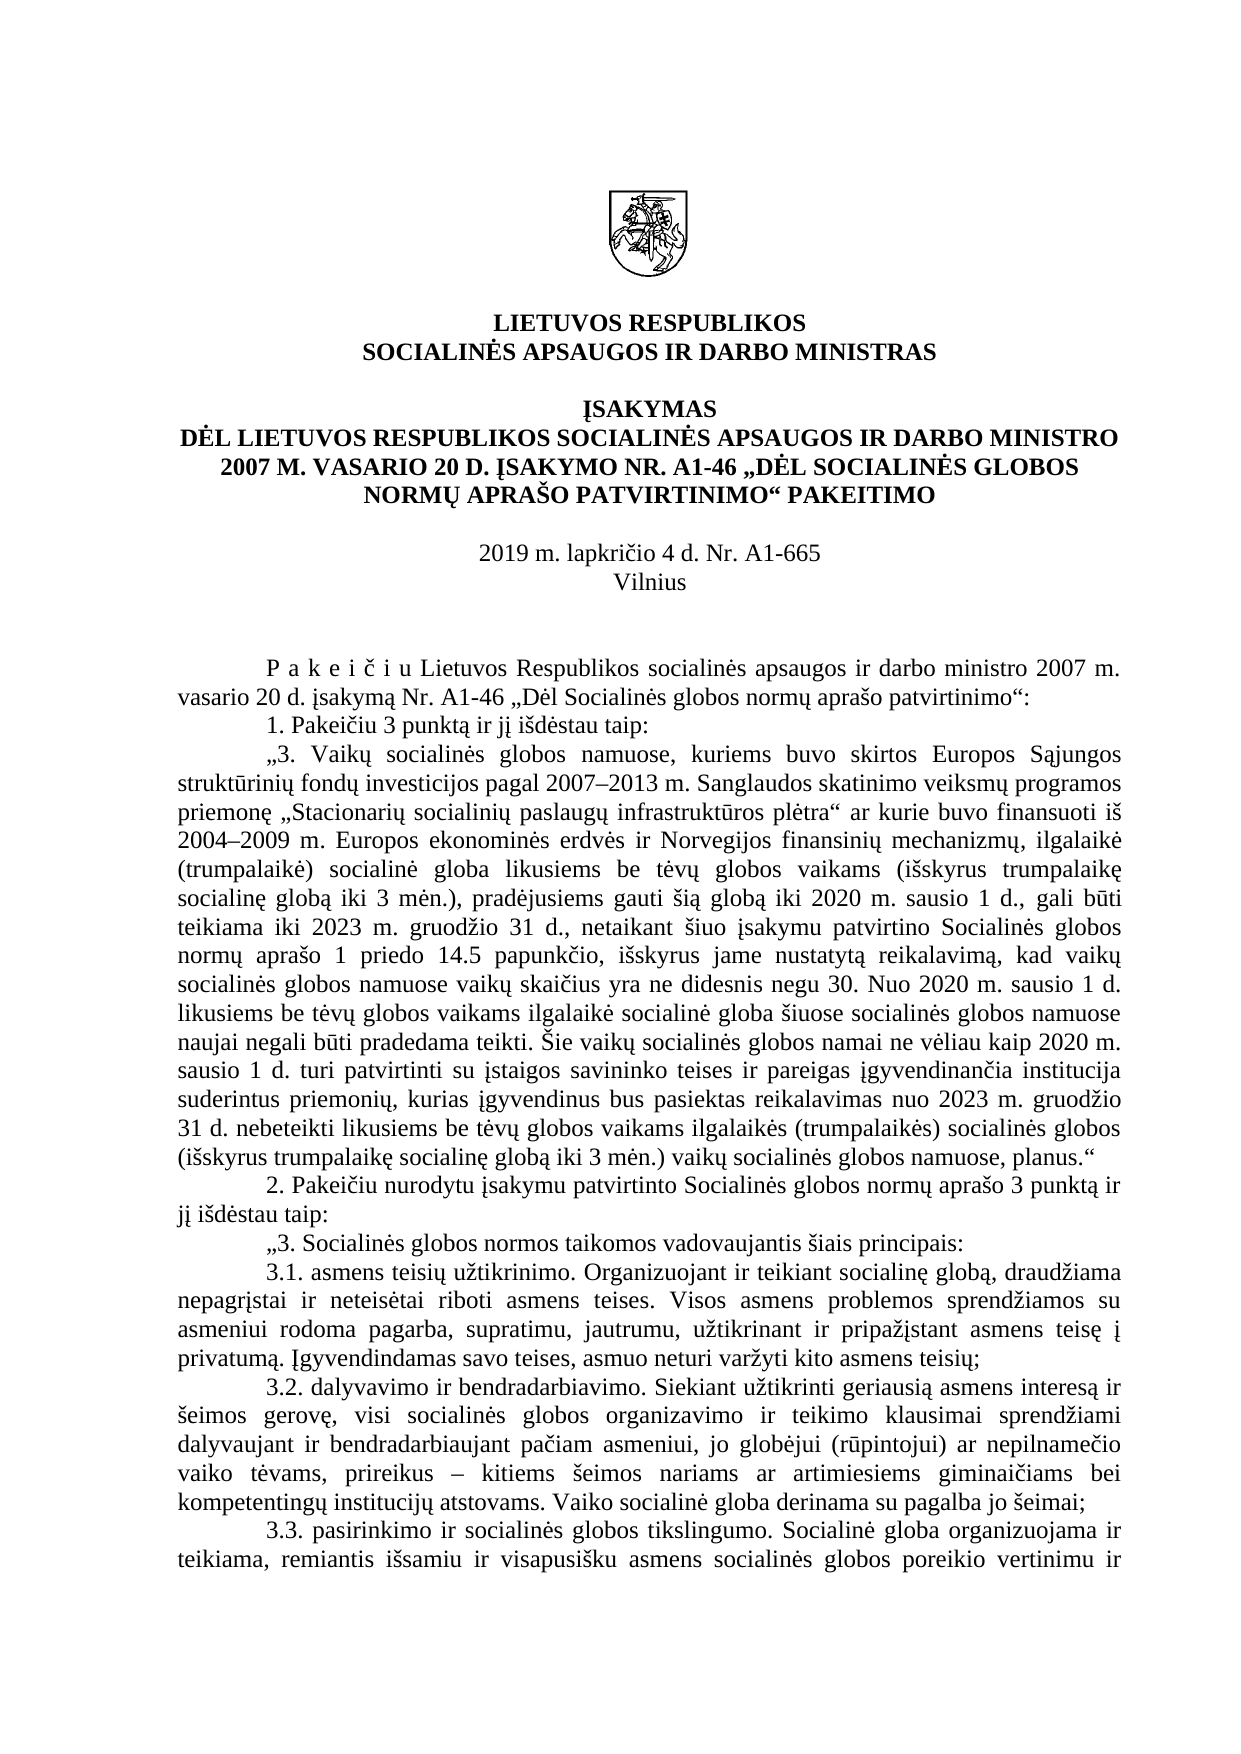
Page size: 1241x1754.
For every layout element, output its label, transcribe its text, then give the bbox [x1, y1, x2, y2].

text 2. Pakeičiu nurodytu įsakymu patvirtinto Socialinės globos normų aprašo 3 punktą ir jį išdėstau taip: [177, 1171, 1122, 1228]
text „3. Socialinės globos normos taikomos vadovaujantis šiais principais: [177, 1228, 1122, 1257]
text LIETUVOS RESPUBLIKOS [177, 308, 1122, 337]
text ĮSAKYMAS [177, 394, 1122, 423]
text P a k e i č i u Lietuvos Respublikos socialinės apsaugos ir darbo ministro 2007 m. vasario 20 d. įsakymą Nr. A1-46 „Dėl Socialinės globos normų aprašo patvirtinimo“: [177, 653, 1122, 711]
text „3. Vaikų socialinės globos namuose, kuriems buvo skirtos Europos Sąjungos struktūrinių fondų investicijos pagal 2007–2013 m. Sanglaudos skatinimo veiksmų programos priemonę „Stacionarių socialinių paslaugų infrastruktūros plėtra“ ar kurie buvo finansuoti iš 2004–2009 m. Europos ekonominės erdvės ir Norvegijos finansinių mechanizmų, ilgalaikė (trumpalaikė) socialinė globa likusiems be tėvų globos vaikams (išskyrus trumpalaikę socialinę globą iki 3 mėn.), pradėjusiems gauti šią globą iki 2020 m. sausio 1 d., gali būti teikiama iki 2023 m. gruodžio 31 d., netaikant šiuo įsakymu patvirtino Socialinės globos normų aprašo 1 priedo 14.5 papunkčio, išskyrus jame nustatytą reikalavimą, kad vaikų socialinės globos namuose vaikų skaičius yra ne didesnis negu 30. Nuo 2020 m. sausio 1 d. likusiems be tėvų globos vaikams ilgalaikė socialinė globa šiuose socialinės globos namuose naujai negali būti pradedama teikti. Šie vaikų socialinės globos namai ne vėliau kaip 2020 m. sausio 1 d. turi patvirtinti su įstaigos savininko teises ir pareigas įgyvendinančia institucija suderintus priemonių, kurias įgyvendinus bus pasiektas reikalavimas nuo 2023 m. gruodžio 31 d. nebeteikti likusiems be tėvų globos vaikams ilgalaikės (trumpalaikės) socialinės globos (išskyrus trumpalaikę socialinę globą iki 3 mėn.) vaikų socialinės globos namuose, planus.“ [177, 739, 1122, 1171]
text DĖL LIETUVOS RESPUBLIKOS SOCIALINĖS APSAUGOS IR DARBO MINISTRO 2007 M. VASARIO 20 D. ĮSAKYMO NR. A1-46 „DĖL SOCIALINĖS GLOBOS NORMŲ APRAŠO PATVIRTINIMO“ PAKEITIMO [177, 423, 1122, 509]
text 3.3. pasirinkimo ir socialinės globos tikslingumo. Socialinė globa organizuojama ir teikiama, remiantis išsamiu ir visapusišku asmens socialinės globos poreikio vertinimu ir [177, 1516, 1122, 1573]
text Vilnius [177, 567, 1122, 596]
text SOCIALINĖS APSAUGOS IR DARBO MINISTRAS [177, 337, 1122, 366]
text 3.1. asmens teisių užtikrinimo. Organizuojant ir teikiant socialinę globą, draudžiama nepagrįstai ir neteisėtai riboti asmens teises. Visos asmens problemos sprendžiamos su asmeniui rodoma pagarba, supratimu, jautrumu, užtikrinant ir pripažįstant asmens teisę į privatumą. Įgyvendindamas savo teises, asmuo neturi varžyti kito asmens teisių; [177, 1257, 1122, 1372]
text 2019 m. lapkričio 4 d. Nr. A1-665 [177, 538, 1122, 567]
text 1. Pakeičiu 3 punktą ir jį išdėstau taip: [177, 711, 1122, 739]
text 3.2. dalyvavimo ir bendradarbiavimo. Siekiant užtikrinti geriausią asmens interesą ir šeimos gerovę, visi socialinės globos organizavimo ir teikimo klausimai sprendžiami dalyvaujant ir bendradarbiaujant pačiam asmeniui, jo globėjui (rūpintojui) ar nepilnamečio vaiko tėvams, prireikus – kitiems šeimos nariams ar artimiesiems giminaičiams bei kompetentingų institucijų atstovams. Vaiko socialinė globa derinama su pagalba jo šeimai; [177, 1372, 1122, 1516]
